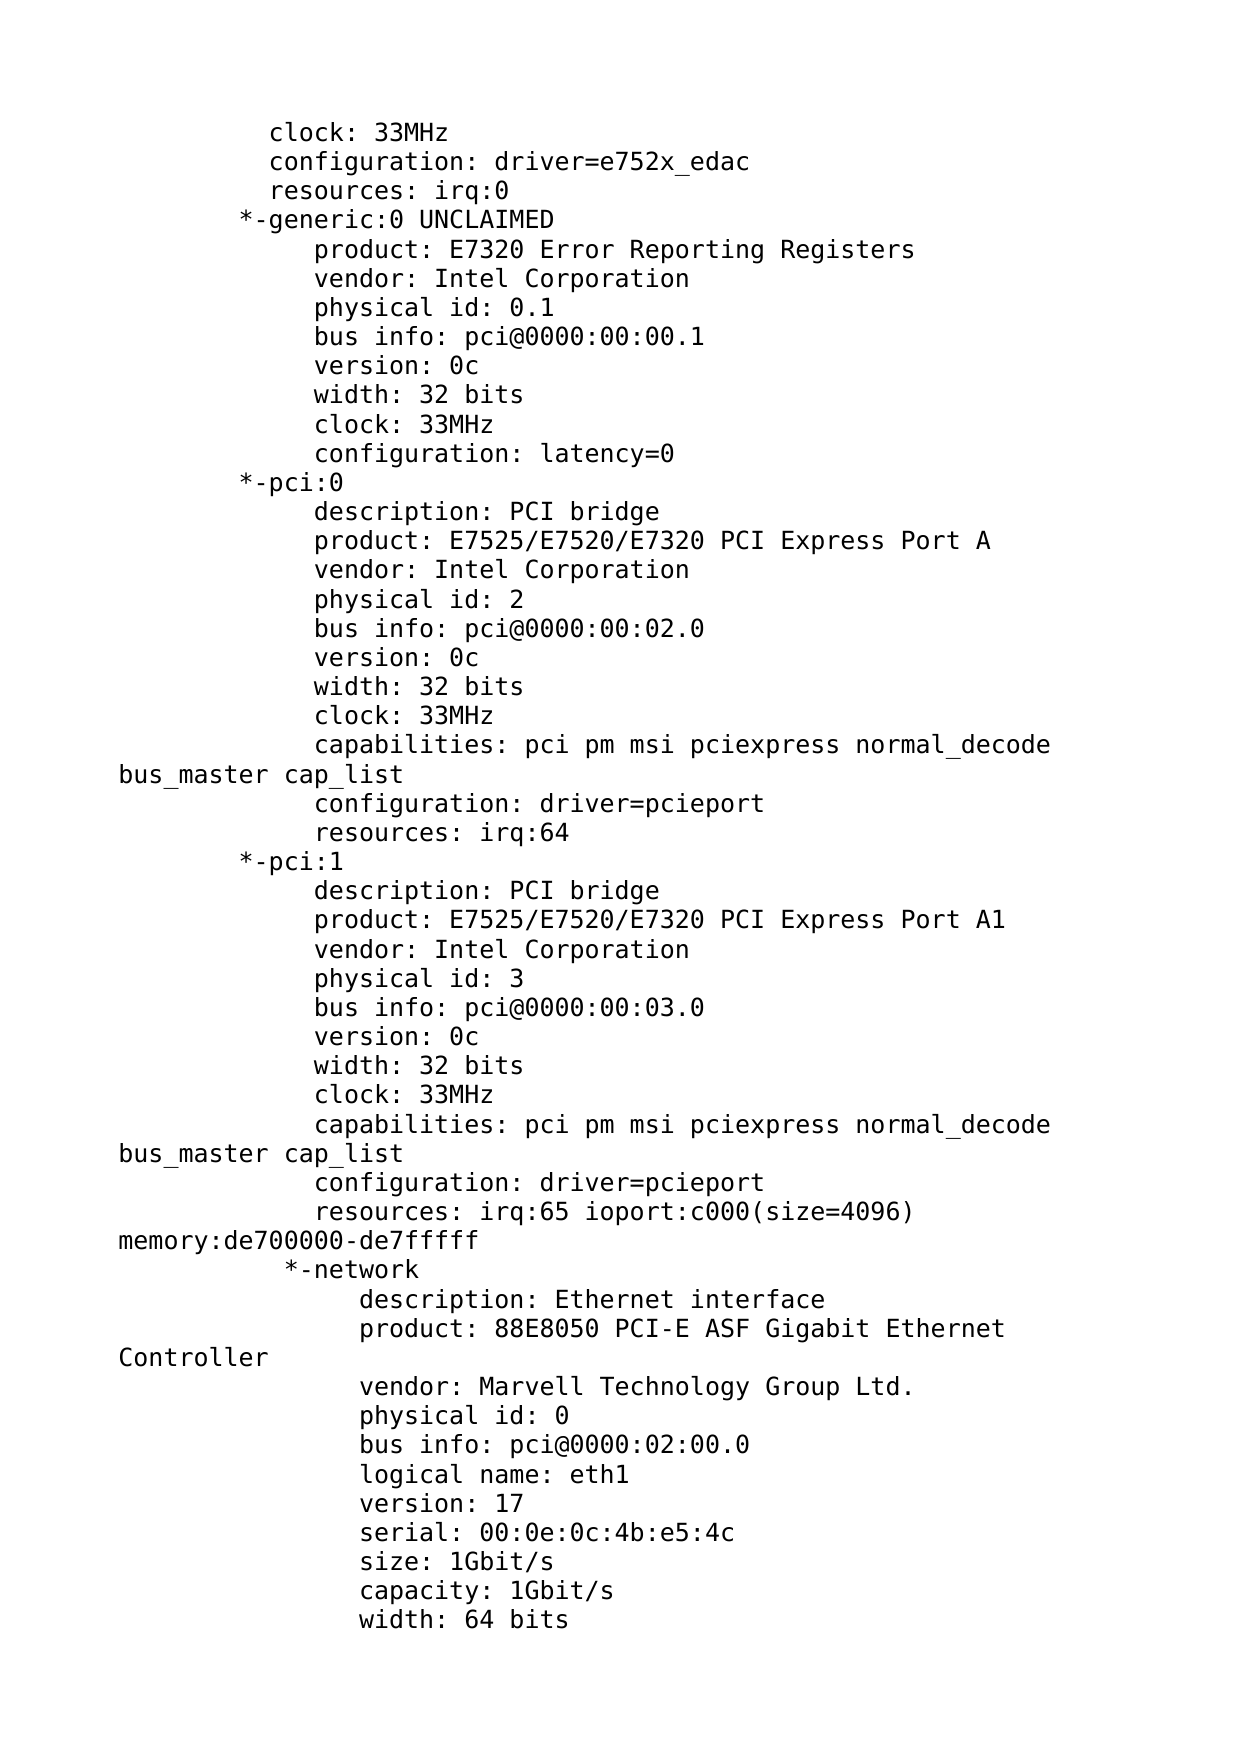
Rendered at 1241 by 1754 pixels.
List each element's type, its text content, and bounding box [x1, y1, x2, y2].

text clock: 33MHz configuration: driver=e752x_edac resources: irq:0 *-generic:0 UNCLAIMED product: E7320 Error Reporting Registers vendor: Intel Corporation physical id: 0.1 bus info: pci@0000:00:00.1 version: 0c width: 32 bits clock: 33MHz configuration: latency=0 *-pci:0 description: PCI bridge product: E7525/E7520/E7320 PCI Express Port A vendor: Intel Corporation physical id: 2 bus info: pci@0000:00:02.0 version: 0c width: 32 bits clock: 33MHz capabilities: pci pm msi pciexpress normal_decode bus_master cap_list configuration: driver=pcieport resources: irq:64 *-pci:1 description: PCI bridge product: E7525/E7520/E7320 PCI Express Port A1 vendor: Intel Corporation physical id: 3 bus info: pci@0000:00:03.0 version: 0c width: 32 bits clock: 33MHz capabilities: pci pm msi pciexpress normal_decode bus_master cap_list configuration: driver=pcieport resources: irq:65 ioport:c000(size=4096) memory:de700000-de7fffff *-network description: Ethernet interface product: 88E8050 PCI-E ASF Gigabit Ethernet Controller vendor: Marvell Technology Group Ltd. physical id: 0 bus info: pci@0000:02:00.0 logical name: eth1 version: 17 serial: 00:0e:0c:4b:e5:4c size: 1Gbit/s capacity: 1Gbit/s width: 64 bits [118, 118, 1122, 1635]
